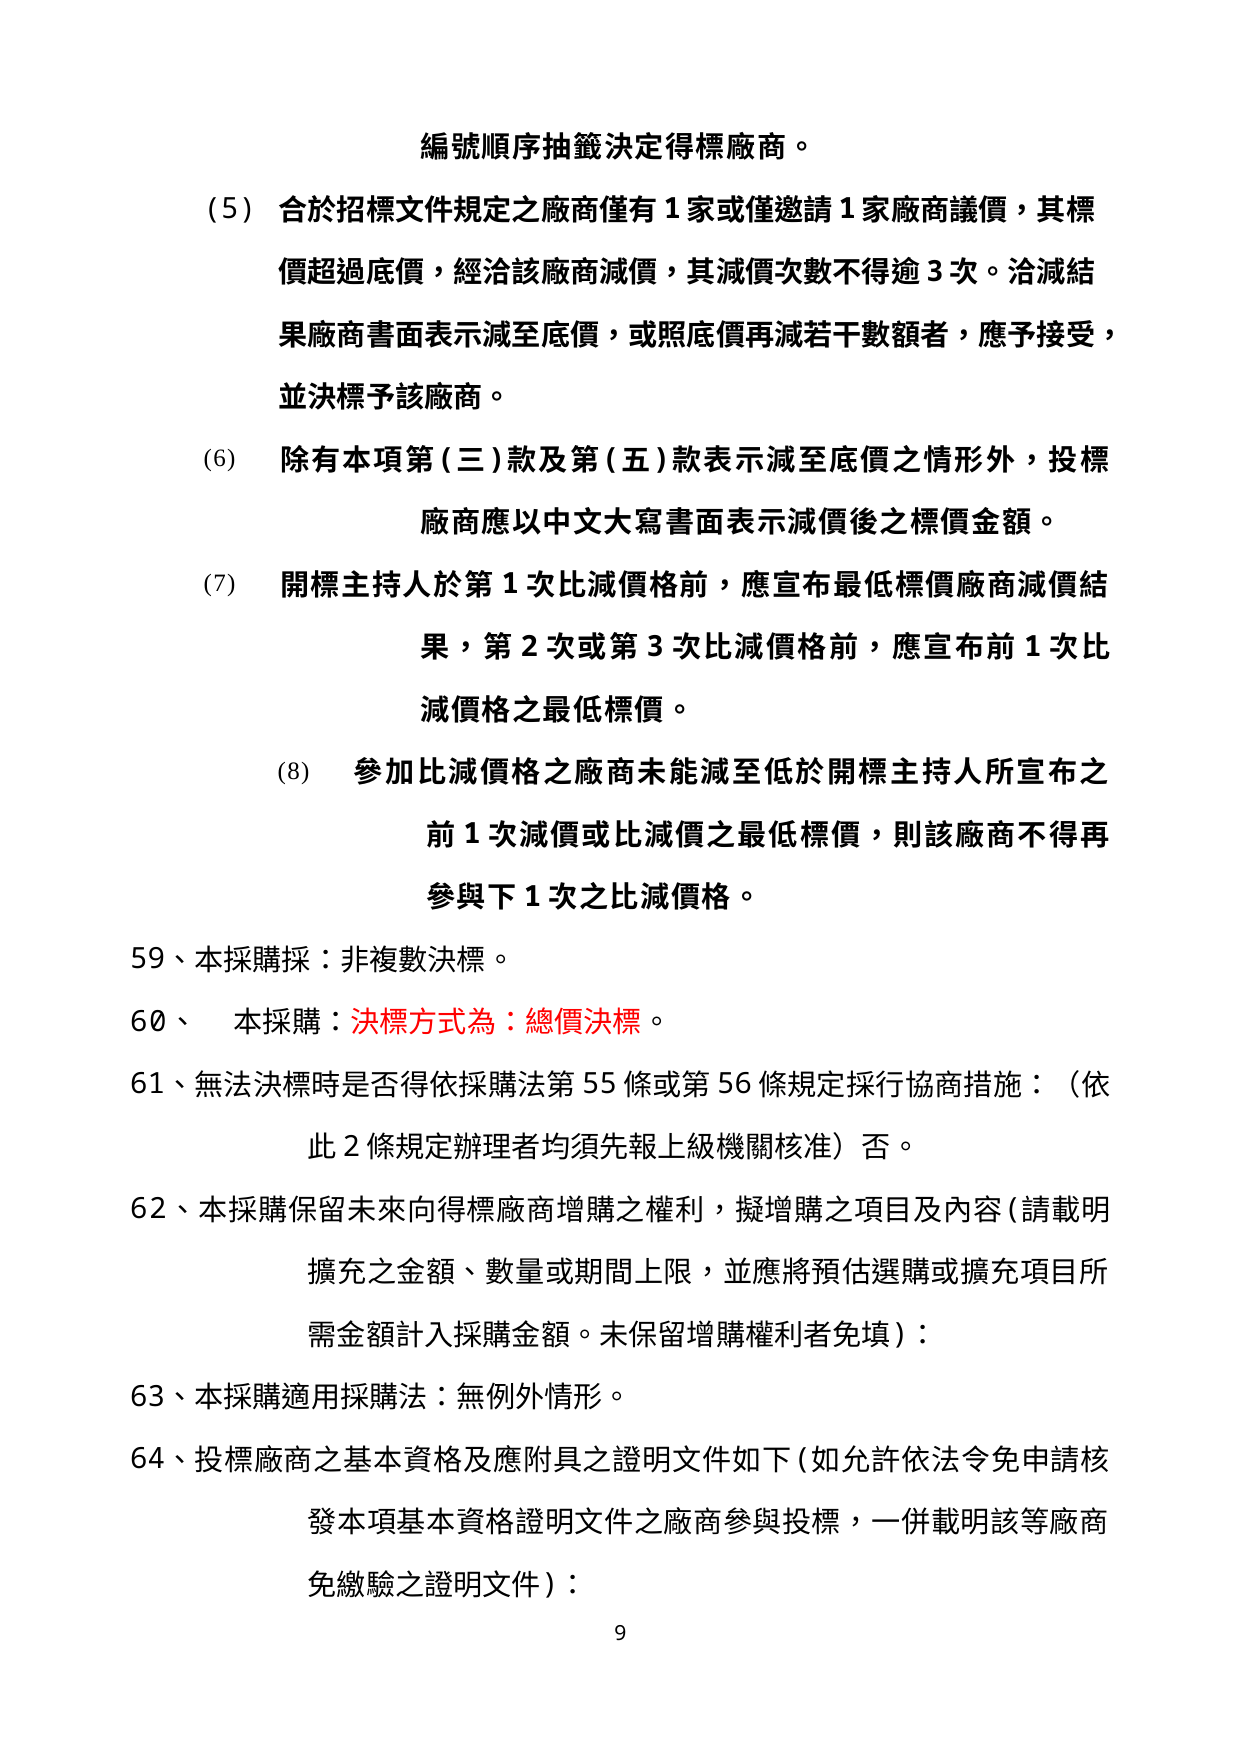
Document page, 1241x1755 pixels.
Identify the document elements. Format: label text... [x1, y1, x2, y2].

list 本採購適用採購法：無例外情形。 [130, 1353, 1110, 1416]
list 開標主持人於第1次比減價格前，應宣布最低標價廠商減價結果，第2次或第3次比減價格前，應宣布前1次比減價格之最低標價。 [203, 541, 1110, 728]
list 除有本項第(三)款及第(五)款表示減至底價之情形外，投標廠商應以中文大寫書面表示減價後之標價金額。 [203, 416, 1110, 541]
list 投標廠商之基本資格及應附具之證明文件如下(如允許依法令免申請核發本項基本資格證明文件之廠商參與投標，一併載明該等廠商免繳驗之證明文件)： [130, 1416, 1110, 1603]
list 本採購：決標方式為：總價決標。 [130, 978, 1110, 1041]
list 本採購保留未來向得標廠商增購之權利，擬增購之項目及內容(請載明擴充之金額、數量或期間上限，並應將預估選購或擴充項目所需金額計入採購金額。未保留增購權利者免填)： [130, 1166, 1110, 1353]
list 合於招標文件規定之廠商僅有1家或僅邀請1家廠商議價，其標價超過底價，經洽該廠商減價，其減價次數不得逾3次。洽減結果廠商書面表示減至底價，或照底價再減若干數額者，應予接受，並決標予該廠商。 [203, 166, 1110, 416]
list 參加比減價格之廠商未能減至低於開標主持人所宣布之前1次減價或比減價之最低標價，則該廠商不得再參與下1次之比減價格。 [277, 728, 1110, 916]
list 無法決標時是否得依採購法第55條或第56條規定採行協商措施：（依此2條規定辦理者均須先報上級機關核准）否。 [130, 1041, 1110, 1166]
list 本採購採：非複數決標。 [130, 916, 1110, 978]
list 編號順序抽籤決定得標廠商。 [203, 103, 1110, 166]
